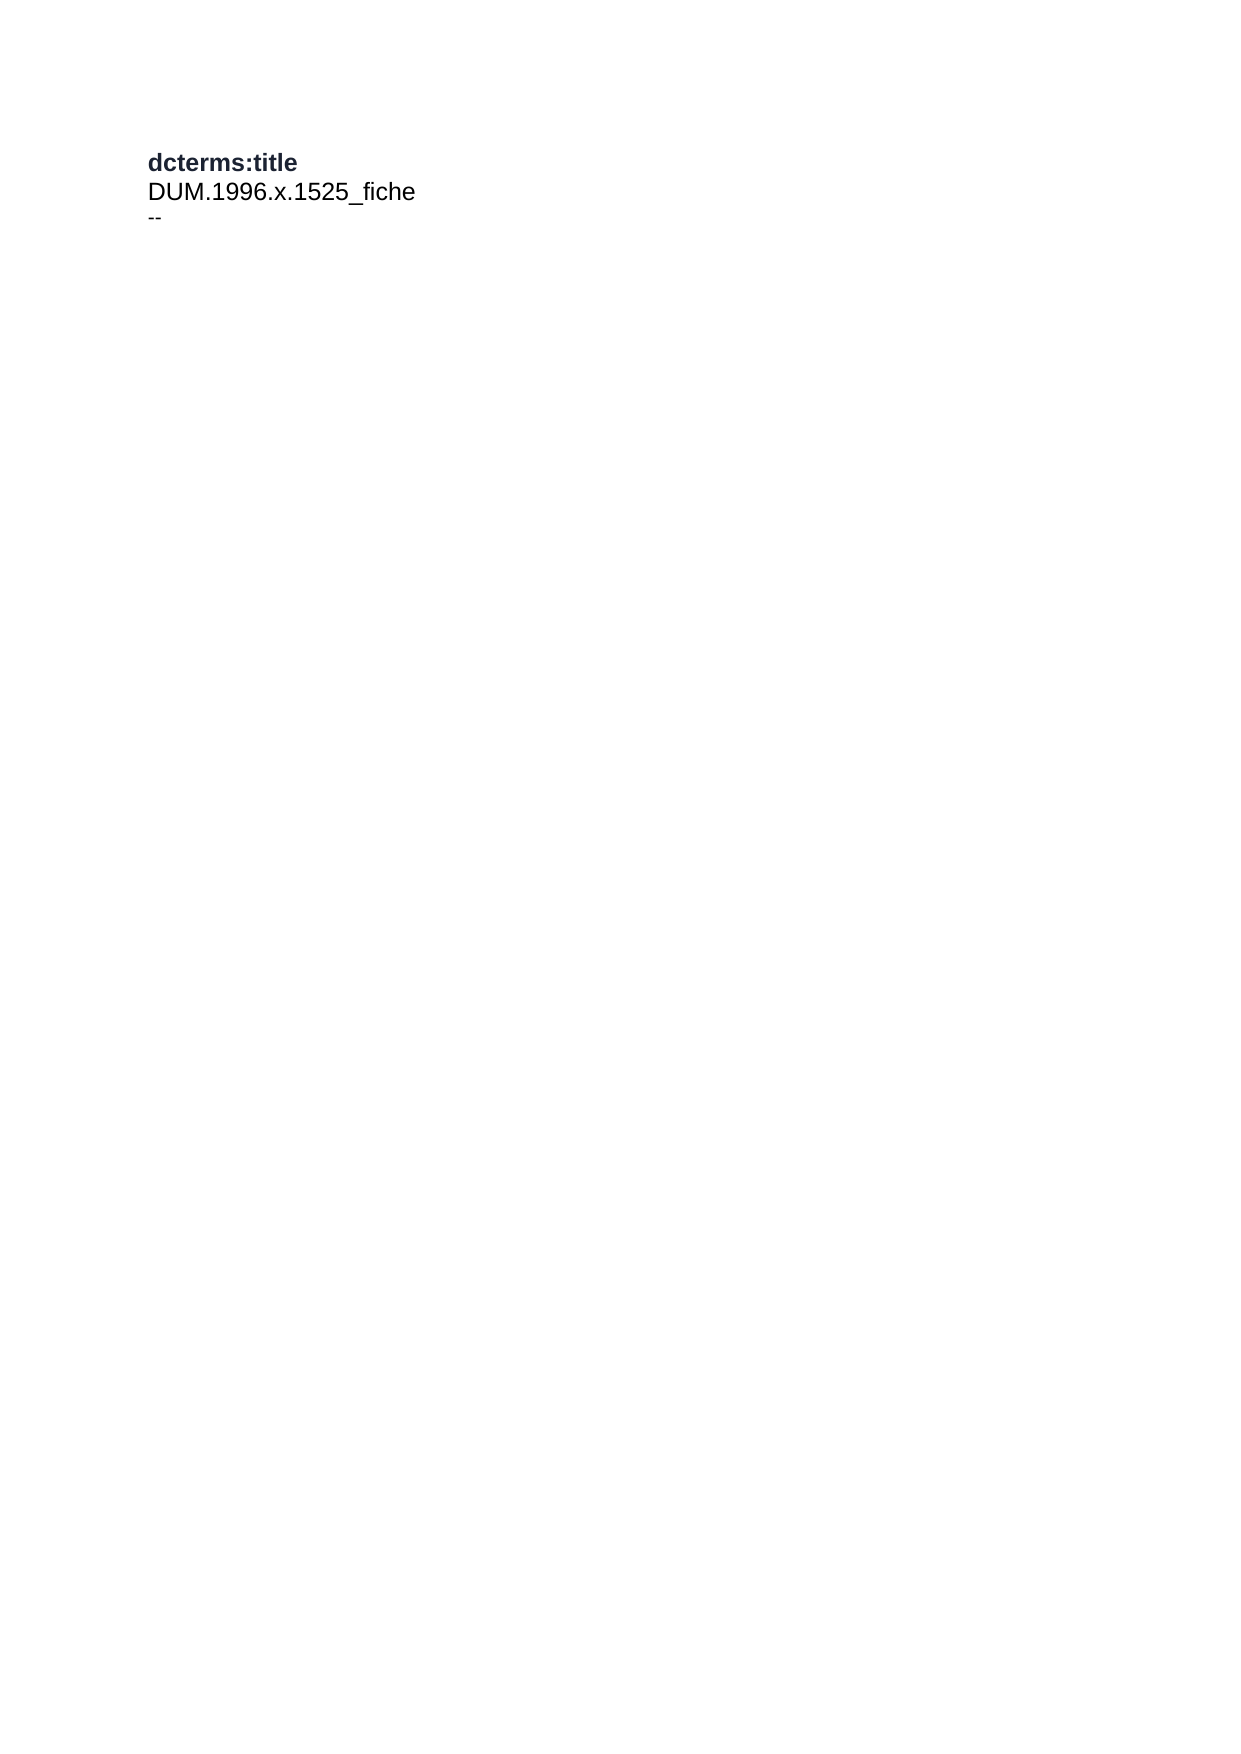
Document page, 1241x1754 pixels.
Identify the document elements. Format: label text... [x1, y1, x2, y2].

text -- [148, 205, 1092, 229]
text DUM.1996.x.1525_fiche [148, 176, 1092, 205]
text dcterms:title [148, 148, 1092, 176]
